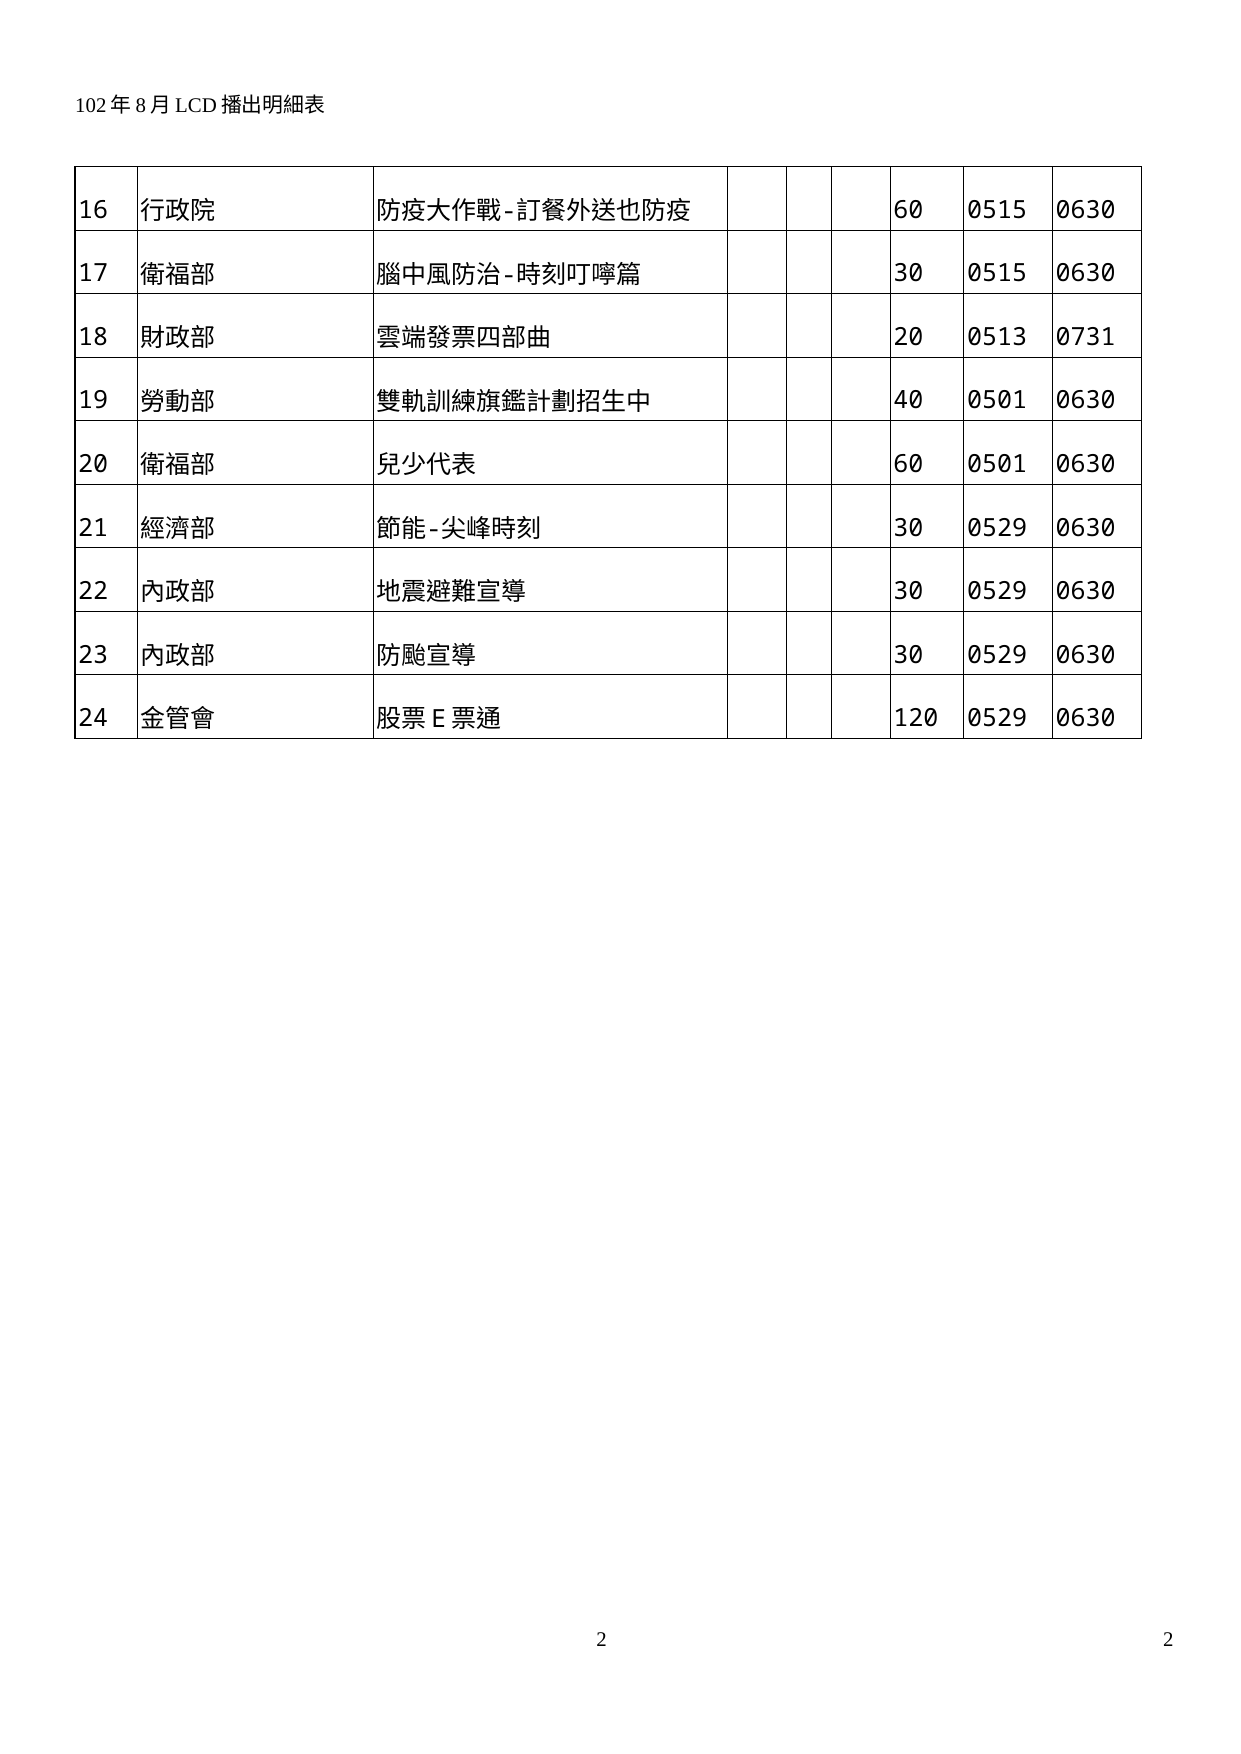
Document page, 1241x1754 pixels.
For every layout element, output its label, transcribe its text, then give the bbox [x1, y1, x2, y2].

table_cell [728, 675, 786, 738]
table_cell [832, 612, 890, 674]
table_cell [728, 294, 786, 357]
table_cell 60 [891, 167, 963, 229]
table_cell 60 [891, 421, 963, 484]
table_cell 18 [76, 294, 137, 357]
table_cell 節能-尖峰時刻 [374, 485, 727, 547]
table_cell 0630 [1053, 421, 1141, 484]
table_cell 30 [891, 612, 963, 674]
table_cell [832, 548, 890, 611]
table_cell 防疫大作戰-訂餐外送也防疫 [374, 167, 727, 229]
table_cell 股票E票通 [374, 675, 727, 738]
table_cell 0501 [964, 358, 1052, 420]
table_cell 金管會 [138, 675, 373, 738]
table_cell 0731 [1053, 294, 1141, 357]
table_cell 0515 [964, 167, 1052, 229]
table_cell [728, 231, 786, 293]
table_cell [787, 612, 831, 674]
table_cell 30 [891, 548, 963, 611]
table_cell 0501 [964, 421, 1052, 484]
table_cell [728, 421, 786, 484]
table_cell [787, 485, 831, 547]
table_cell 0630 [1053, 548, 1141, 611]
table_cell [787, 358, 831, 420]
table_cell 21 [76, 485, 137, 547]
table_cell 0515 [964, 231, 1052, 293]
table_cell 雲端發票四部曲 [374, 294, 727, 357]
table_cell [832, 231, 890, 293]
table_cell 財政部 [138, 294, 373, 357]
table_cell [728, 485, 786, 547]
table_cell 0630 [1053, 675, 1141, 738]
table_cell [832, 294, 890, 357]
table_cell 22 [76, 548, 137, 611]
table_cell [832, 421, 890, 484]
table_cell 30 [891, 485, 963, 547]
table_cell [832, 167, 890, 229]
table_cell 衛福部 [138, 231, 373, 293]
table_cell 30 [891, 231, 963, 293]
table_cell [787, 675, 831, 738]
table_cell 0630 [1053, 358, 1141, 420]
table_cell 內政部 [138, 612, 373, 674]
table_cell 0513 [964, 294, 1052, 357]
table_cell 17 [76, 231, 137, 293]
table_cell [832, 358, 890, 420]
table_cell [787, 167, 831, 229]
table_cell 防颱宣導 [374, 612, 727, 674]
table_cell 行政院 [138, 167, 373, 229]
table_cell 16 [76, 167, 137, 229]
table_cell 20 [76, 421, 137, 484]
table_cell 0630 [1053, 231, 1141, 293]
table_cell [728, 548, 786, 611]
table_cell 40 [891, 358, 963, 420]
table_cell [787, 421, 831, 484]
table_cell 內政部 [138, 548, 373, 611]
table_cell [787, 231, 831, 293]
table_cell 23 [76, 612, 137, 674]
table_cell 0529 [964, 548, 1052, 611]
table_cell 120 [891, 675, 963, 738]
table_cell 24 [76, 675, 137, 738]
table_cell [787, 548, 831, 611]
table_cell [728, 612, 786, 674]
table_cell 0630 [1053, 612, 1141, 674]
table_cell 0529 [964, 485, 1052, 547]
table_cell 腦中風防治-時刻叮嚀篇 [374, 231, 727, 293]
table_cell 0630 [1053, 485, 1141, 547]
table_cell [728, 358, 786, 420]
table_cell [728, 167, 786, 229]
table_cell [787, 294, 831, 357]
table_cell 雙軌訓練旗鑑計劃招生中 [374, 358, 727, 420]
table_cell 20 [891, 294, 963, 357]
table_cell 衛福部 [138, 421, 373, 484]
table_cell [832, 675, 890, 738]
table_cell 0630 [1053, 167, 1141, 229]
table_cell 19 [76, 358, 137, 420]
table_cell 地震避難宣導 [374, 548, 727, 611]
table_cell 經濟部 [138, 485, 373, 547]
table_cell 兒少代表 [374, 421, 727, 484]
table_cell 0529 [964, 675, 1052, 738]
table_cell 勞動部 [138, 358, 373, 420]
table_cell [832, 485, 890, 547]
table_cell 0529 [964, 612, 1052, 674]
